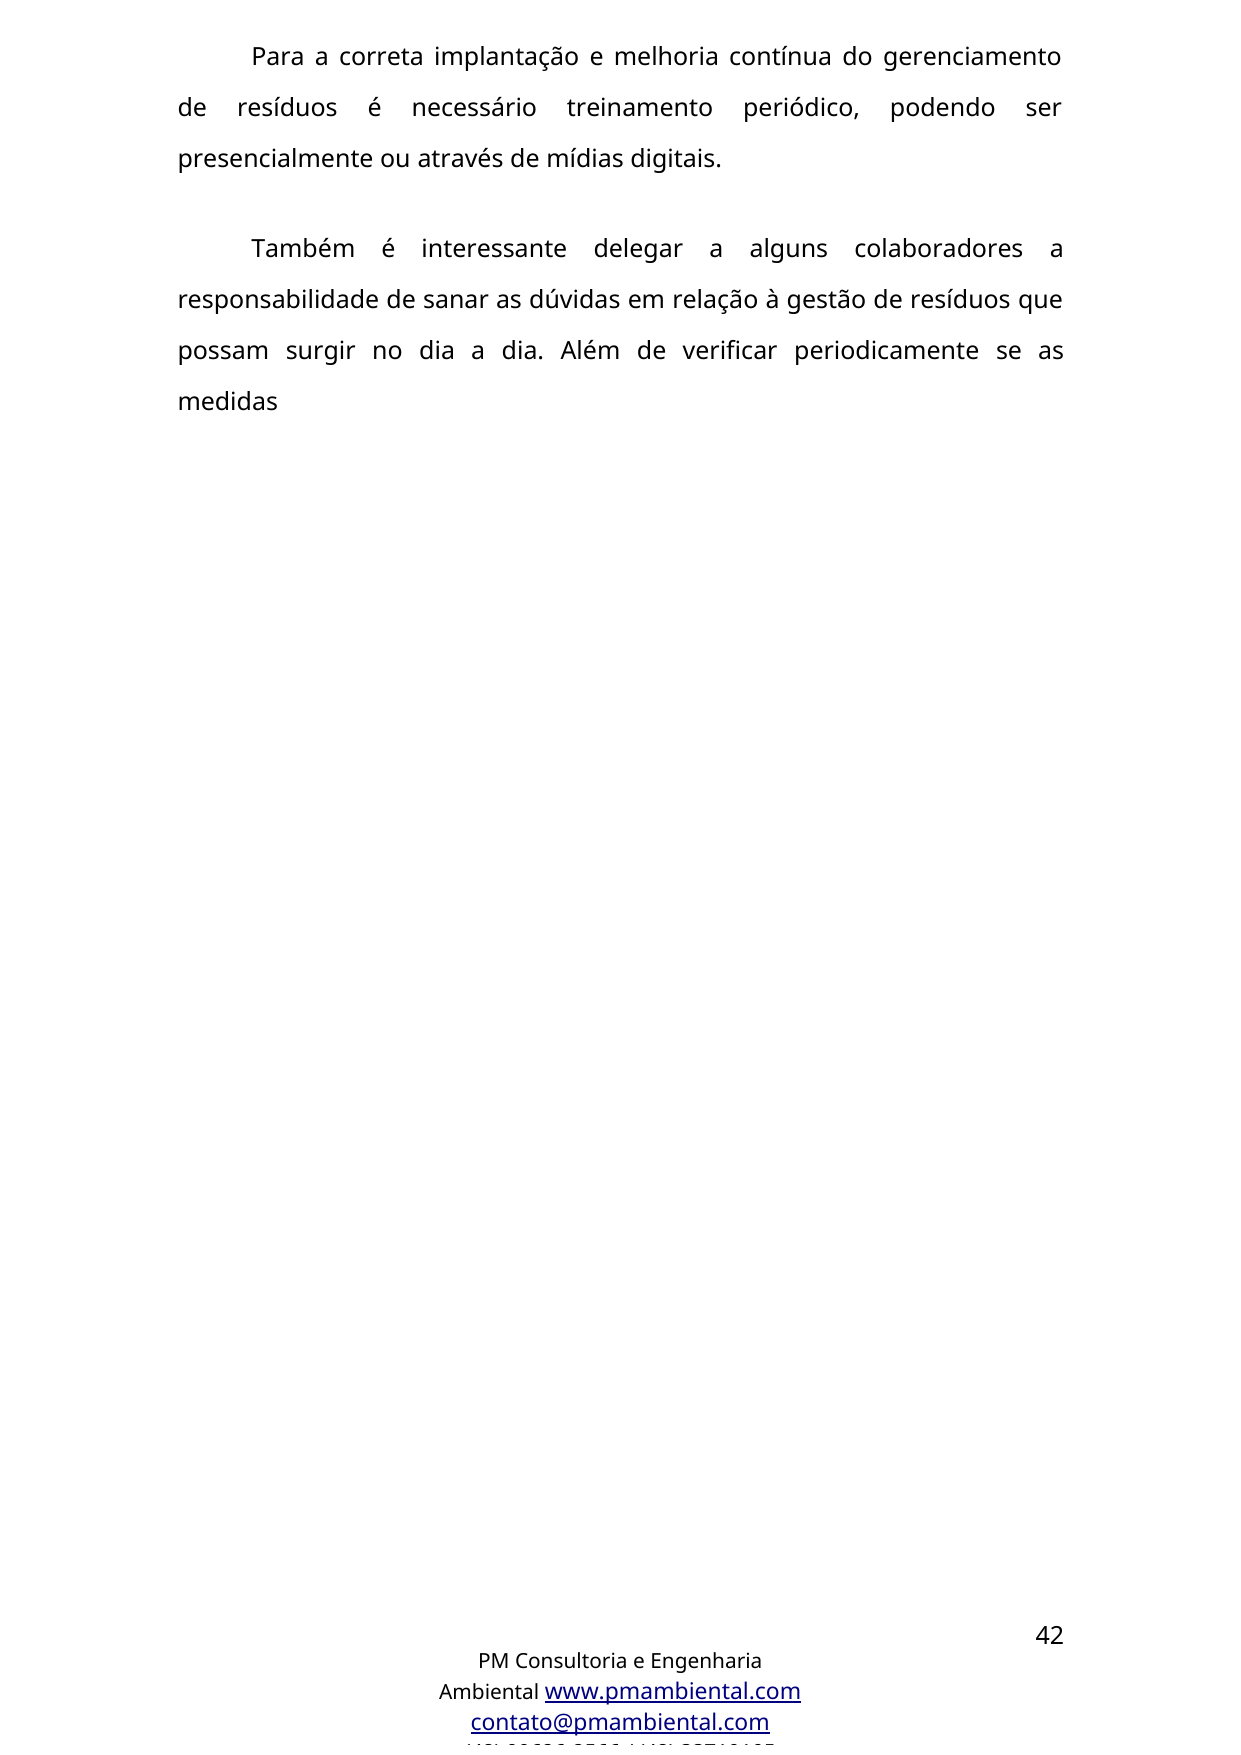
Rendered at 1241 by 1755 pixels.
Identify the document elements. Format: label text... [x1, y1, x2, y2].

text Para a correta implantação e melhoria contínua do gerenciamento de resíduos é necessário treinamento periódico, podendo ser presencialmente ou através de mídias digitais. [177, 38, 1063, 174]
text Também é interessante delegar a alguns colaboradores a responsabilidade de sanar as dúvidas em relação à gestão de resíduos que possam surgir no dia a dia. Além de verificar periodicamente se as medidas [177, 231, 1064, 418]
